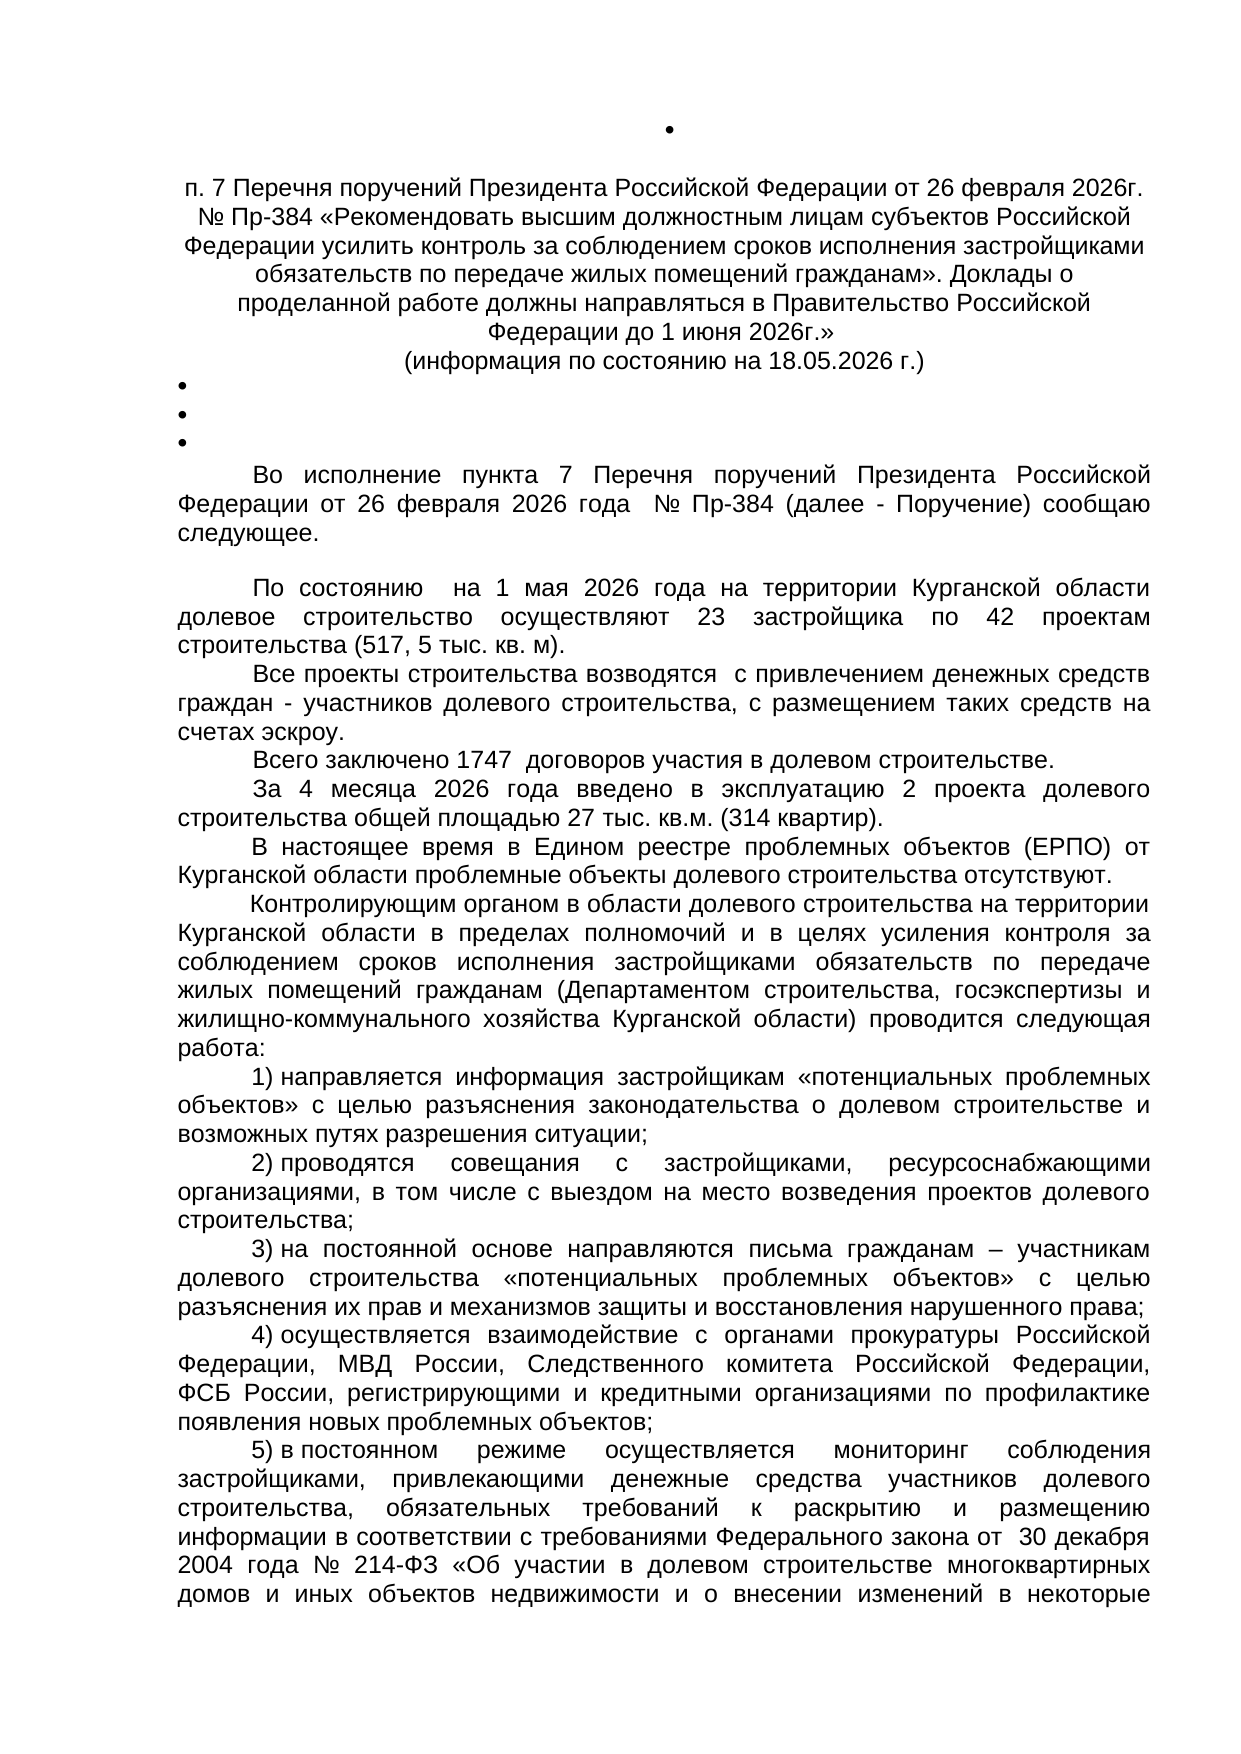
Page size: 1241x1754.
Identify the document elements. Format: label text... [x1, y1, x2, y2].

text Все проекты строительства возводятся с привлечением денежных средств граждан - участников долевого строительства, с размещением таких средств на счетах эскроу. [177, 659, 1152, 745]
text По состоянию на 1 мая 2026 года на территории Курганской области долевое строительство осуществляют 23 застройщика по 42 проектам строительства (517, 5 тыс. кв. м). [177, 573, 1152, 659]
text Контролирующим органом в области долевого строительства на территории Курганской области в пределах полномочий и в целях усиления контроля за соблюдением сроков исполнения застройщиками обязательств по передаче жилых помещений гражданам (Департаментом строительства, госэкспертизы и жилищно-коммунального хозяйства Курганской области) проводится следующая работа: [177, 889, 1152, 1062]
text 3) на постоянной основе направляются письма гражданам – участникам долевого строительства «потенциальных проблемных объектов» с целью разъяснения их прав и механизмов защиты и восстановления нарушенного права; [177, 1234, 1152, 1320]
text 4) осуществляется взаимодействие с органами прокуратуры Российской Федерации, МВД России, Следственного комитета Российской Федерации, ФСБ России, регистрирующими и кредитными организациями по профилактике появления новых проблемных объектов; [177, 1320, 1152, 1435]
text В настоящее время в Едином реестре проблемных объектов (ЕРПО) от Курганской области проблемные объекты долевого строительства отсутствуют. [177, 832, 1152, 889]
text 1) направляется информация застройщикам «потенциальных проблемных объектов» с целью разъяснения законодательства о долевом строительстве и возможных путях разрешения ситуации; [177, 1062, 1152, 1148]
text Всего заключено 1747 договоров участия в долевом строительстве. [177, 745, 1152, 774]
text Во исполнение пункта 7 Перечня поручений Президента Российской Федерации от 26 февраля 2026 года № Пр-384 (далее - Поручение) сообщаю следующее. [177, 460, 1152, 547]
text За 4 месяца 2026 года введено в эксплуатацию 2 проекта долевого строительства общей площадью 27 тыс. кв.м. (314 квартир). [177, 774, 1152, 832]
text 5) в постоянном режиме осуществляется мониторинг соблюдения застройщиками, привлекающими денежные средства участников долевого строительства, обязательных требований к раскрытию и размещению информации в соответствии с требованиями Федерального закона от 30 декабря 2004 года № 214-ФЗ «Об участии в долевом строительстве многоквартирных домов и иных объектов недвижимости и о внесении изменений в некоторые [177, 1435, 1152, 1608]
text п. 7 Перечня поручений Президента Российской Федерации от 26 февраля 2026г. № Пр-384 «Рекомендовать высшим должностным лицам субъектов Российской Федерации усилить контроль за соблюдением сроков исполнения застройщиками обязательств по передаче жилых помещений гражданам». Доклады о проделанной работе должны направляться в Правительство Российской Федерации до 1 июня 2026г.» [177, 173, 1152, 346]
text 2) проводятся совещания с застройщиками, ресурсоснабжающими организациями, в том числе с выездом на место возведения проектов долевого строительства; [177, 1148, 1152, 1234]
text (информация по состоянию на 18.05.2026 г.) [177, 346, 1152, 374]
